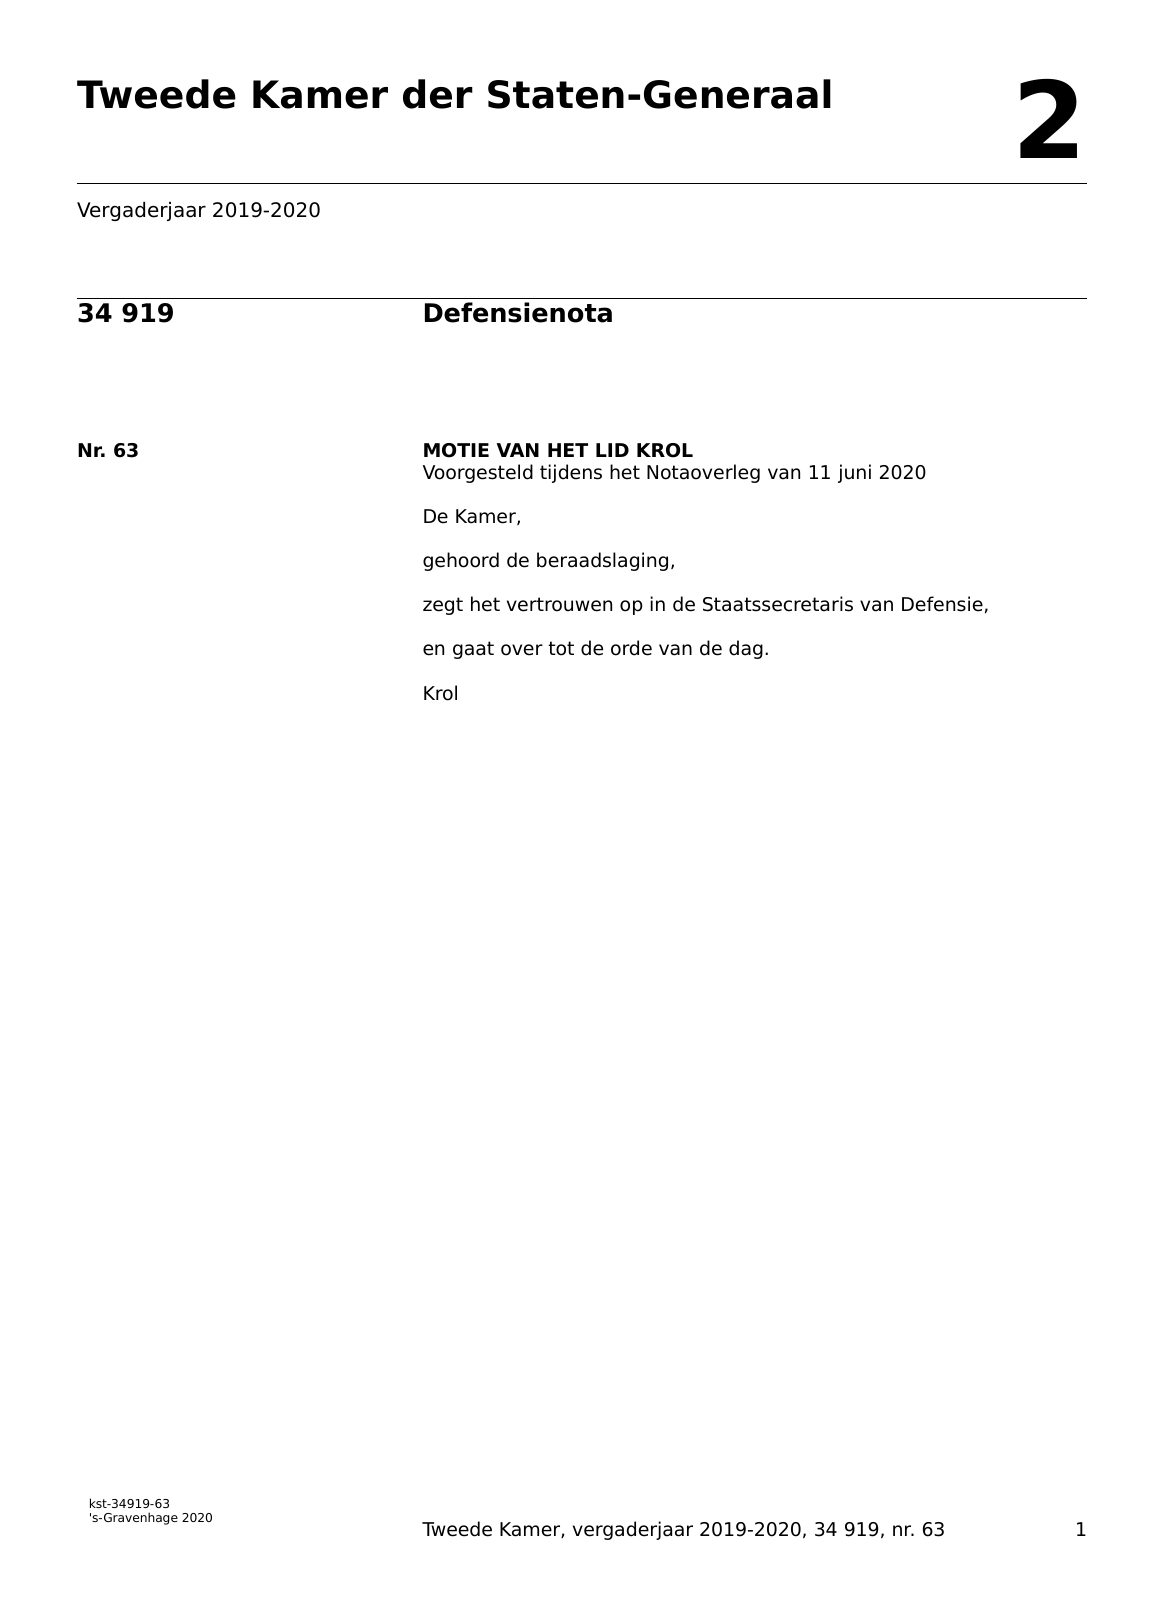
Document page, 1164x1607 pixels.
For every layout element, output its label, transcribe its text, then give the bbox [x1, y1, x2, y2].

table_cell Vergaderjaar 2019-2020 [77, 184, 1087, 298]
text zegt het vertrouwen op in de Staatssecretaris van Defensie, [422, 594, 1087, 616]
text Krol [422, 682, 1087, 704]
text en gaat over tot de orde van de dag. [422, 638, 1087, 660]
table_header 2 [886, 59, 1087, 183]
text gehoord de beraadslaging, [422, 550, 1087, 572]
table_header Tweede Kamer der Staten-Generaal [77, 59, 886, 183]
text kst-34919-63 [88, 1497, 323, 1511]
text 's-Gravenhage 2020 [88, 1511, 323, 1525]
text De Kamer, [422, 506, 1087, 528]
subtitle 34 919 Defensienota [77, 299, 1087, 329]
subtitle Nr. 63 MOTIE VAN HET LID KROL [77, 440, 1087, 462]
text Voorgesteld tijdens het Notaoverleg van 11 juni 2020 [422, 462, 1087, 484]
